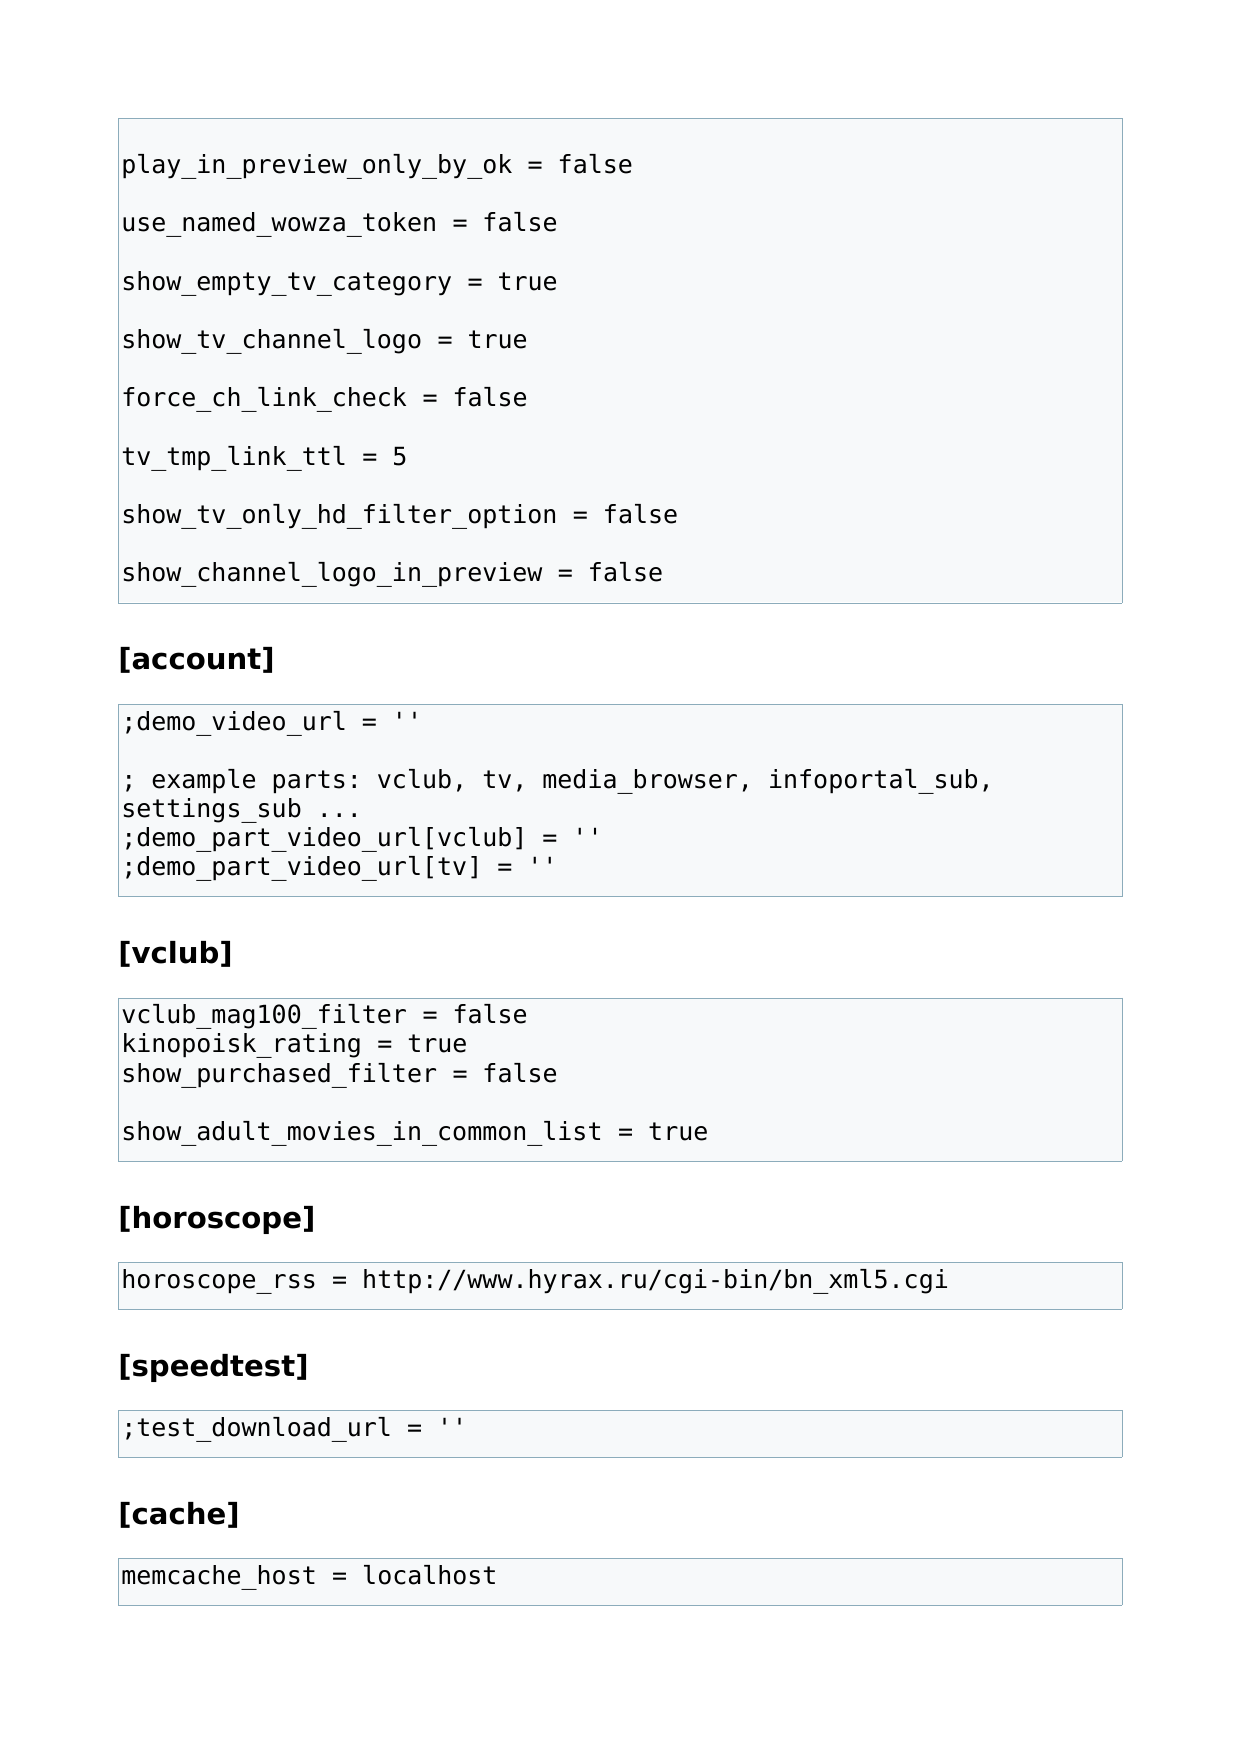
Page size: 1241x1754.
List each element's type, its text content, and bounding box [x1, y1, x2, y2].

table_header horoscope_rss = http://www.hyrax.ru/cgi-bin/bn_xml5.cgi [119, 1263, 1122, 1309]
subtitle [account] [118, 642, 1122, 676]
subtitle [speedtest] [118, 1349, 1122, 1383]
table_header memcache_host = localhost [119, 1559, 1122, 1605]
table_header ;test_download_url = '' [119, 1411, 1122, 1457]
subtitle [vclub] [118, 936, 1122, 970]
table_header vclub_mag100_filter = false kinopoisk_rating = true show_purchased_filter = false show_adult_movies_in_common_list = true [119, 999, 1122, 1161]
table_header play_in_preview_only_by_ok = false use_named_wowza_token = false show_empty_tv_category = true show_tv_channel_logo = true force_ch_link_check = false tv_tmp_link_ttl = 5 show_tv_only_hd_filter_option = false show_channel_logo_in_preview = false [119, 119, 1122, 602]
table_header ;demo_video_url = '' ; example parts: vclub, tv, media_browser, infoportal_sub, settings_sub ... ;demo_part_video_url[vclub] = '' ;demo_part_video_url[tv] = '' [119, 705, 1122, 896]
subtitle [horoscope] [118, 1201, 1122, 1235]
subtitle [cache] [118, 1497, 1122, 1531]
